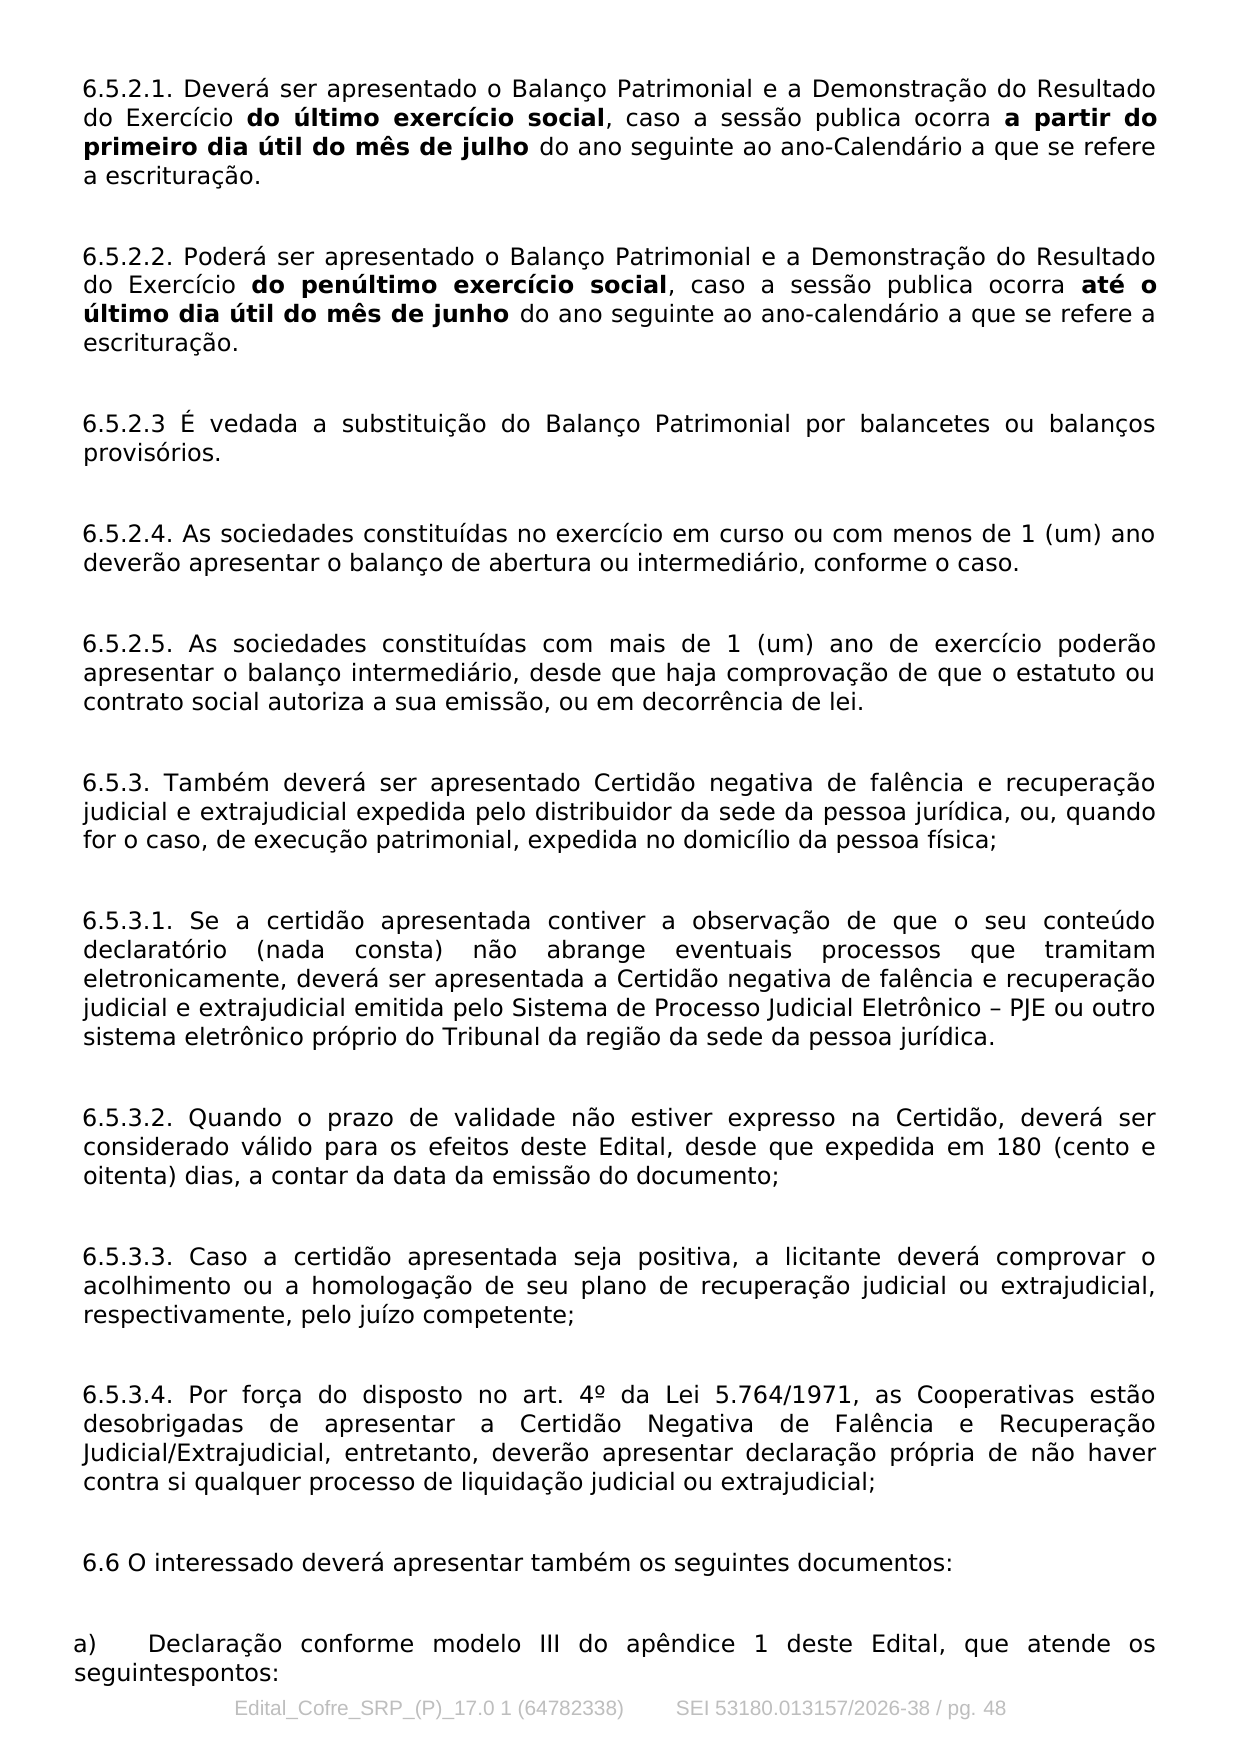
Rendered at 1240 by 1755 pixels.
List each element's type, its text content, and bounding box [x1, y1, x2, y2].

text 6.5.3.2. Quando o prazo de validade não estiver expresso na Certidão, deverá ser considerado válido para os efeitos deste Edital, desde que expedida em 180 (cento e oitenta) dias, a contar da data da emissão do documento; [82, 1104, 1157, 1190]
text 6.5.3.3. Caso a certidão apresentada seja positiva, a licitante deverá comprovar o acolhimento ou a homologação de seu plano de recuperação judicial ou extrajudicial, respectivamente, pelo juízo competente; [82, 1243, 1157, 1329]
text 6.5.2.5. As sociedades constituídas com mais de 1 (um) ano de exercício poderão apresentar o balanço intermediário, desde que haja comprovação de que o estatuto ou contrato social autoriza a sua emissão, ou em decorrência de lei. [82, 630, 1157, 716]
list Declaração conforme modelo III do apêndice 1 deste Edital, que atende os seguintespontos: [73, 1630, 1157, 1687]
text 6.5.3.4. Por força do disposto no art. 4º da Lei 5.764/1971, as Cooperativas estão desobrigadas de apresentar a Certidão Negativa de Falência e Recuperação Judicial/Extrajudicial, entretanto, deverão apresentar declaração própria de não haver contra si qualquer processo de liquidação judicial ou extrajudicial; [82, 1382, 1157, 1496]
text 6.5.2.4. As sociedades constituídas no exercício em curso ou com menos de 1 (um) ano deverão apresentar o balanço de abertura ou intermediário, conforme o caso. [82, 520, 1157, 577]
text 6.5.3. Também deverá ser apresentado Certidão negativa de falência e recuperação judicial e extrajudicial expedida pelo distribuidor da sede da pessoa jurídica, ou, quando for o caso, de execução patrimonial, expedida no domicílio da pessoa física; [82, 769, 1157, 854]
text 6.5.3.1. Se a certidão apresentada contiver a observação de que o seu conteúdo declaratório (nada consta) não abrange eventuais processos que tramitam eletronicamente, deverá ser apresentada a Certidão negativa de falência e recuperação judicial e extrajudicial emitida pelo Sistema de Processo Judicial Eletrônico – PJE ou outro sistema eletrônico próprio do Tribunal da região da sede da pessoa jurídica. [82, 907, 1157, 1051]
text 6.5.2.1. Deverá ser apresentado o Balanço Patrimonial e a Demonstração do Resultado do Exercício do último exercício social, caso a sessão publica ocorra a partir do primeiro dia útil do mês de julho do ano seguinte ao ano-Calendário a que se refere a escrituração. [82, 75, 1157, 190]
text 6.5.2.2. Poderá ser apresentado o Balanço Patrimonial e a Demonstração do Resultado do Exercício do penúltimo exercício social, caso a sessão publica ocorra até o último dia útil do mês de junho do ano seguinte ao ano-calendário a que se refere a escrituração. [82, 243, 1157, 357]
text 6.6 O interessado deverá apresentar também os seguintes documentos: [82, 1549, 1157, 1577]
text 6.5.2.3 É vedada a substituição do Balanço Patrimonial por balancetes ou balanços provisórios. [82, 410, 1157, 467]
